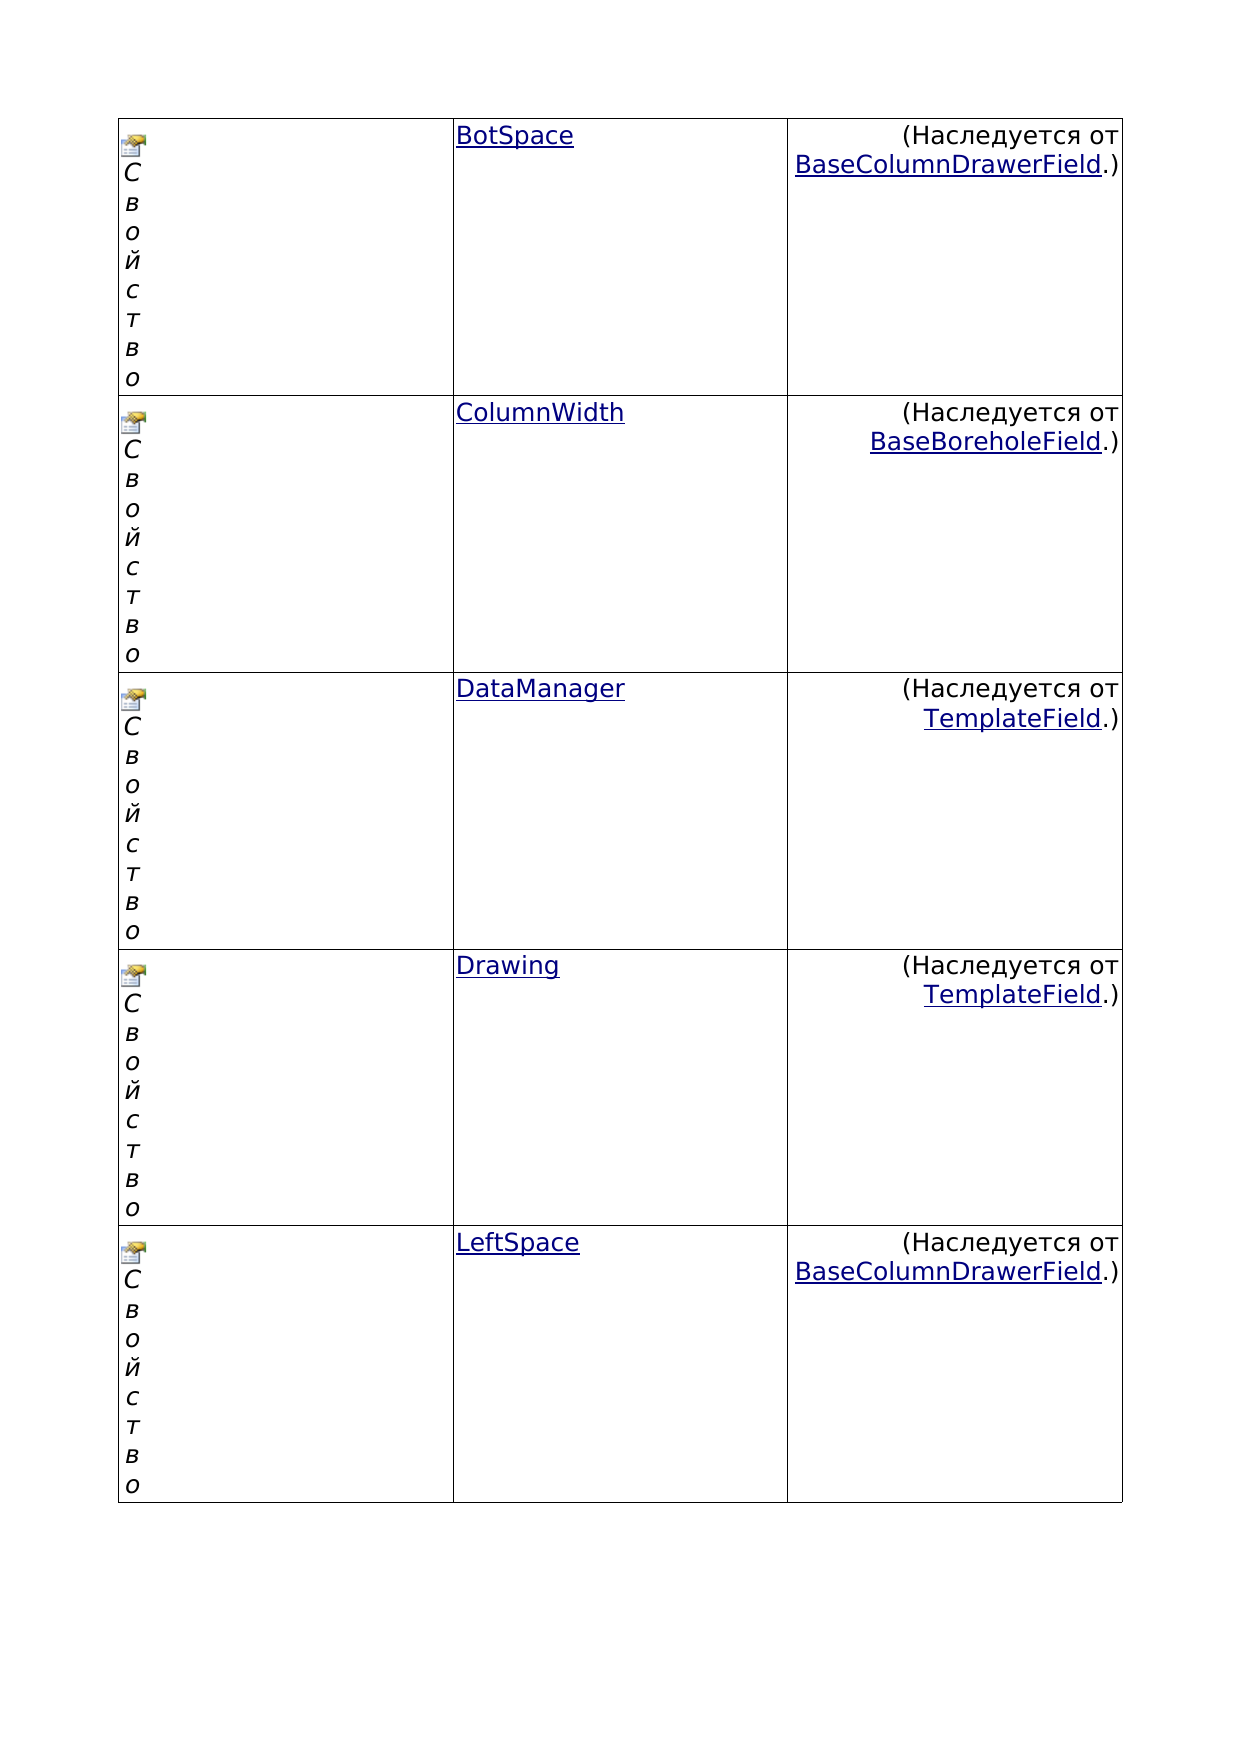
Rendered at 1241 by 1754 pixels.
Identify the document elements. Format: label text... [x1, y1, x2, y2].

table_cell [119, 119, 453, 395]
table_cell LeftSpace [454, 1226, 787, 1502]
table_cell (Наследуется от BaseColumnDrawerField.) [788, 1226, 1122, 1502]
table_cell [119, 950, 453, 1225]
table_cell DataManager [454, 673, 787, 948]
table_cell [119, 1226, 453, 1502]
table_cell [119, 396, 453, 672]
table_cell (Наследуется от TemplateField.) [788, 950, 1122, 1225]
picture [121, 687, 147, 713]
table_cell Drawing [454, 950, 787, 1225]
table_cell (Наследуется от TemplateField.) [788, 673, 1122, 948]
picture [121, 963, 147, 989]
table_cell [119, 673, 453, 948]
table_cell BotSpace [454, 119, 787, 395]
table_cell (Наследуется от BaseBoreholeField.) [788, 396, 1122, 672]
table_cell (Наследуется от BaseColumnDrawerField.) [788, 119, 1122, 395]
table_cell ColumnWidth [454, 396, 787, 672]
picture [121, 410, 147, 436]
picture [121, 1240, 147, 1266]
picture [121, 133, 147, 159]
